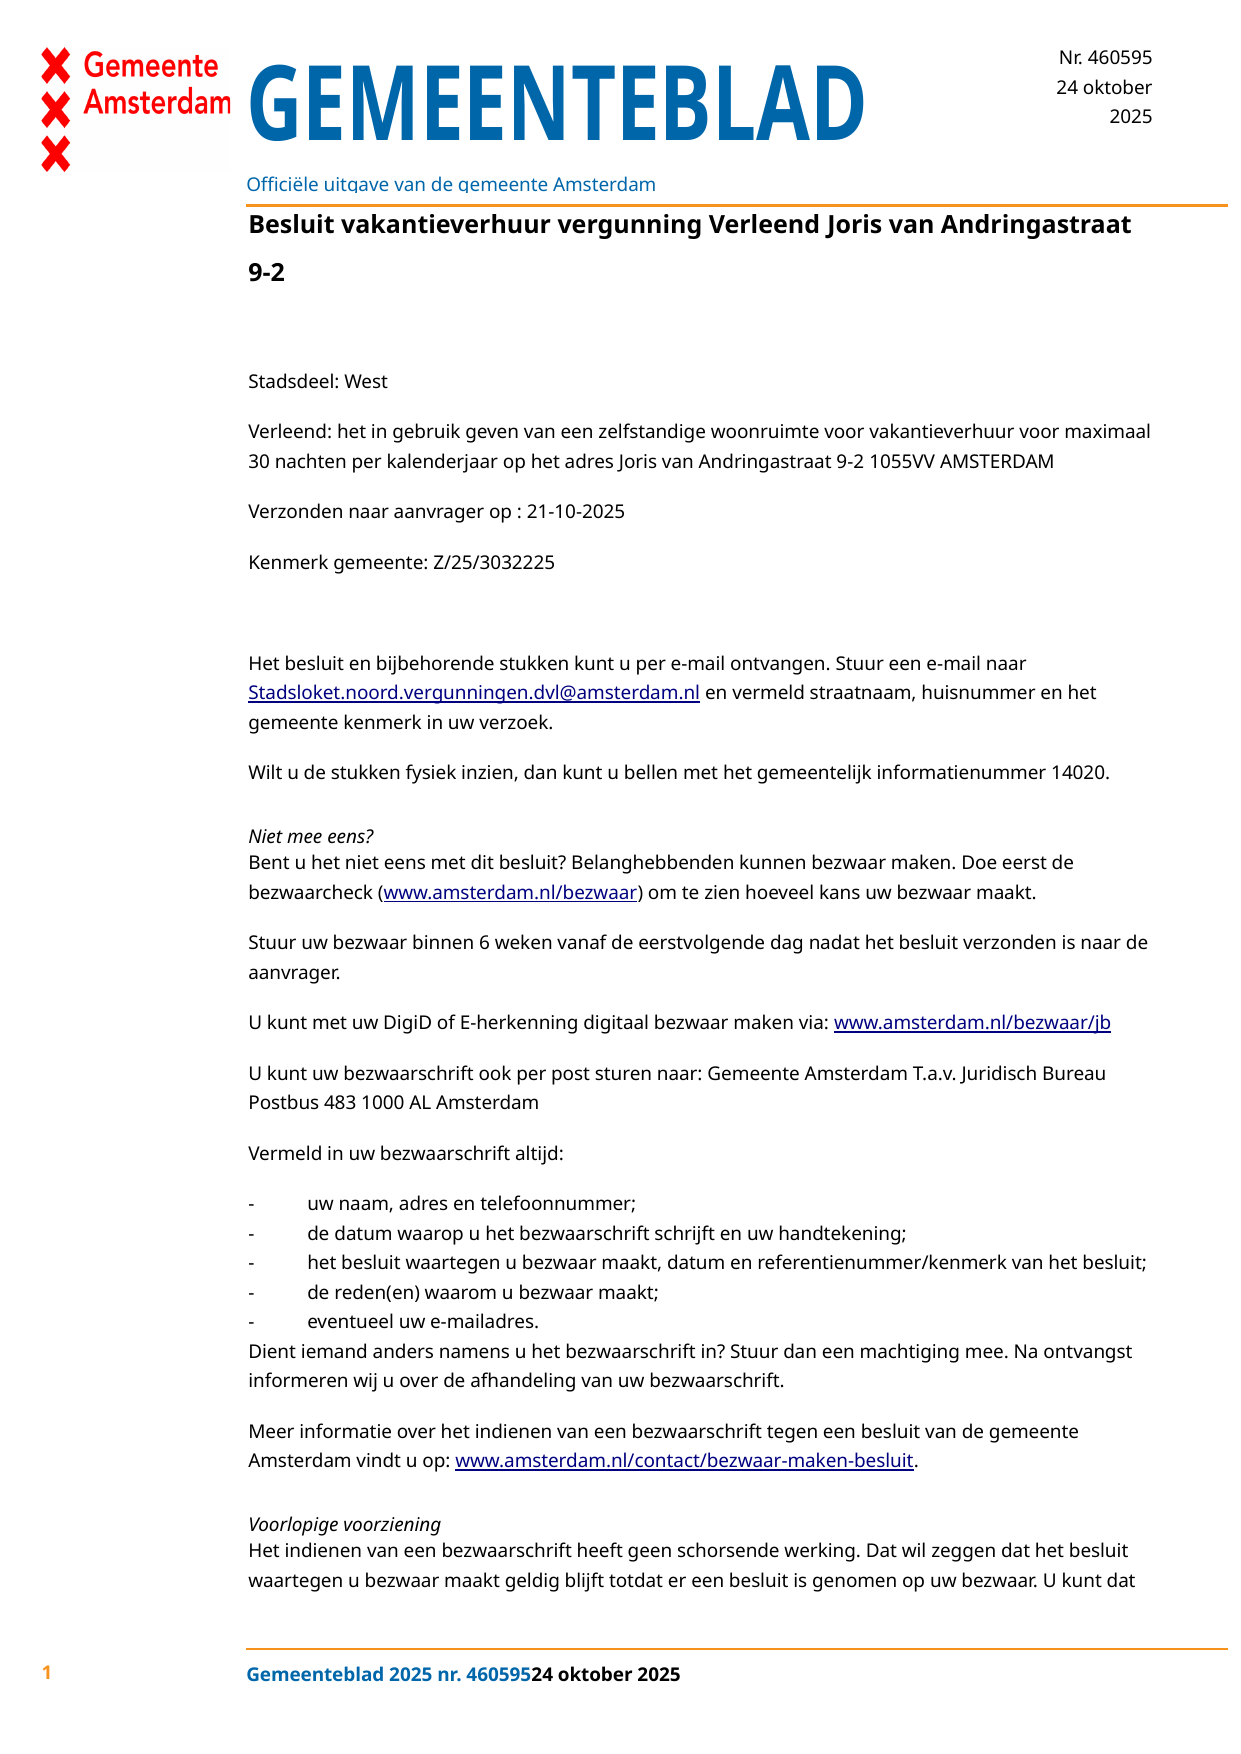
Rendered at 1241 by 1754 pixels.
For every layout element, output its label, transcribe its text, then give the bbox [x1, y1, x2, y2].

list eventueel uw e-mailadres. [248, 1308, 1152, 1334]
list uw naam, adres en telefoonnummer; [248, 1190, 1152, 1216]
list de datum waarop u het bezwaarschrift schrijft en uw handtekening; [248, 1220, 1152, 1245]
text Meer informatie over het indienen van een bezwaarschrift tegen een besluit van de gemeente Amsterdam vindt u op: www.amsterdam.nl/contact/bezwaar-maken-besluit. [248, 1418, 1152, 1473]
text Verzonden naar aanvrager op : 21-10-2025 [248, 499, 1152, 524]
text Bent u het niet eens met dit besluit? Belanghebbenden kunnen bezwaar maken. Doe eerst de bezwaarcheck (www.amsterdam.nl/bezwaar) om te zien hoeveel kans uw bezwaar maakt. [248, 849, 1152, 904]
text Wilt u de stukken fysiek inzien, dan kunt u bellen met het gemeentelijk informatienummer 14020. [248, 759, 1152, 785]
text Dient iemand anders namens u het bezwaarschrift in? Stuur dan een machtiging mee. Na ontvangst informeren wij u over de afhandeling van uw bezwaarschrift. [248, 1338, 1152, 1393]
text Verleend: het in gebruik geven van een zelfstandige woonruimte voor vakantieverhuur voor maximaal 30 nachten per kalenderjaar op het adres Joris van Andringastraat 9-2 1055VV AMSTERDAM [248, 419, 1152, 474]
text Het besluit en bijbehorende stukken kunt u per e-mail ontvangen. Stuur een e-mail naar Stadsloket.noord.vergunningen.dvl@amsterdam.nl en vermeld straatnaam, huisnummer en het gemeente kenmerk in uw verzoek. [248, 650, 1152, 735]
text Het indienen van een bezwaarschrift heeft geen schorsende werking. Dat wil zeggen dat het besluit waartegen u bezwaar maakt geldig blijft totdat er een besluit is genomen op uw bezwaar. U kunt dat [248, 1537, 1152, 1593]
text Kenmerk gemeente: Z/25/3032225 [248, 549, 1152, 575]
text Stuur uw bezwaar binnen 6 weken vanaf de eerstvolgende dag nadat het besluit verzonden is naar de aanvrager. [248, 929, 1152, 984]
text U kunt uw bezwaarschrift ook per post sturen naar: Gemeente Amsterdam T.a.v. Juridisch Bureau Postbus 483 1000 AL Amsterdam [248, 1060, 1152, 1115]
list het besluit waartegen u bezwaar maakt, datum en referentienummer/kenmerk van het besluit; [248, 1249, 1152, 1275]
text Besluit vakantieverhuur vergunning Verleend Joris van Andringastraat 9-2 [248, 207, 1152, 288]
text Stadsdeel: West [248, 368, 1152, 394]
text U kunt met uw DigiD of E-herkenning digitaal bezwaar maken via: www.amsterdam.nl/bezwaar/jb [248, 1009, 1152, 1035]
picture [41, 47, 231, 172]
text Voorlopige voorziening [248, 1512, 1152, 1537]
text Vermeld in uw bezwaarschrift altijd: [248, 1140, 1152, 1165]
list de reden(en) waarom u bezwaar maakt; [248, 1279, 1152, 1304]
text Niet mee eens? [248, 823, 1152, 849]
